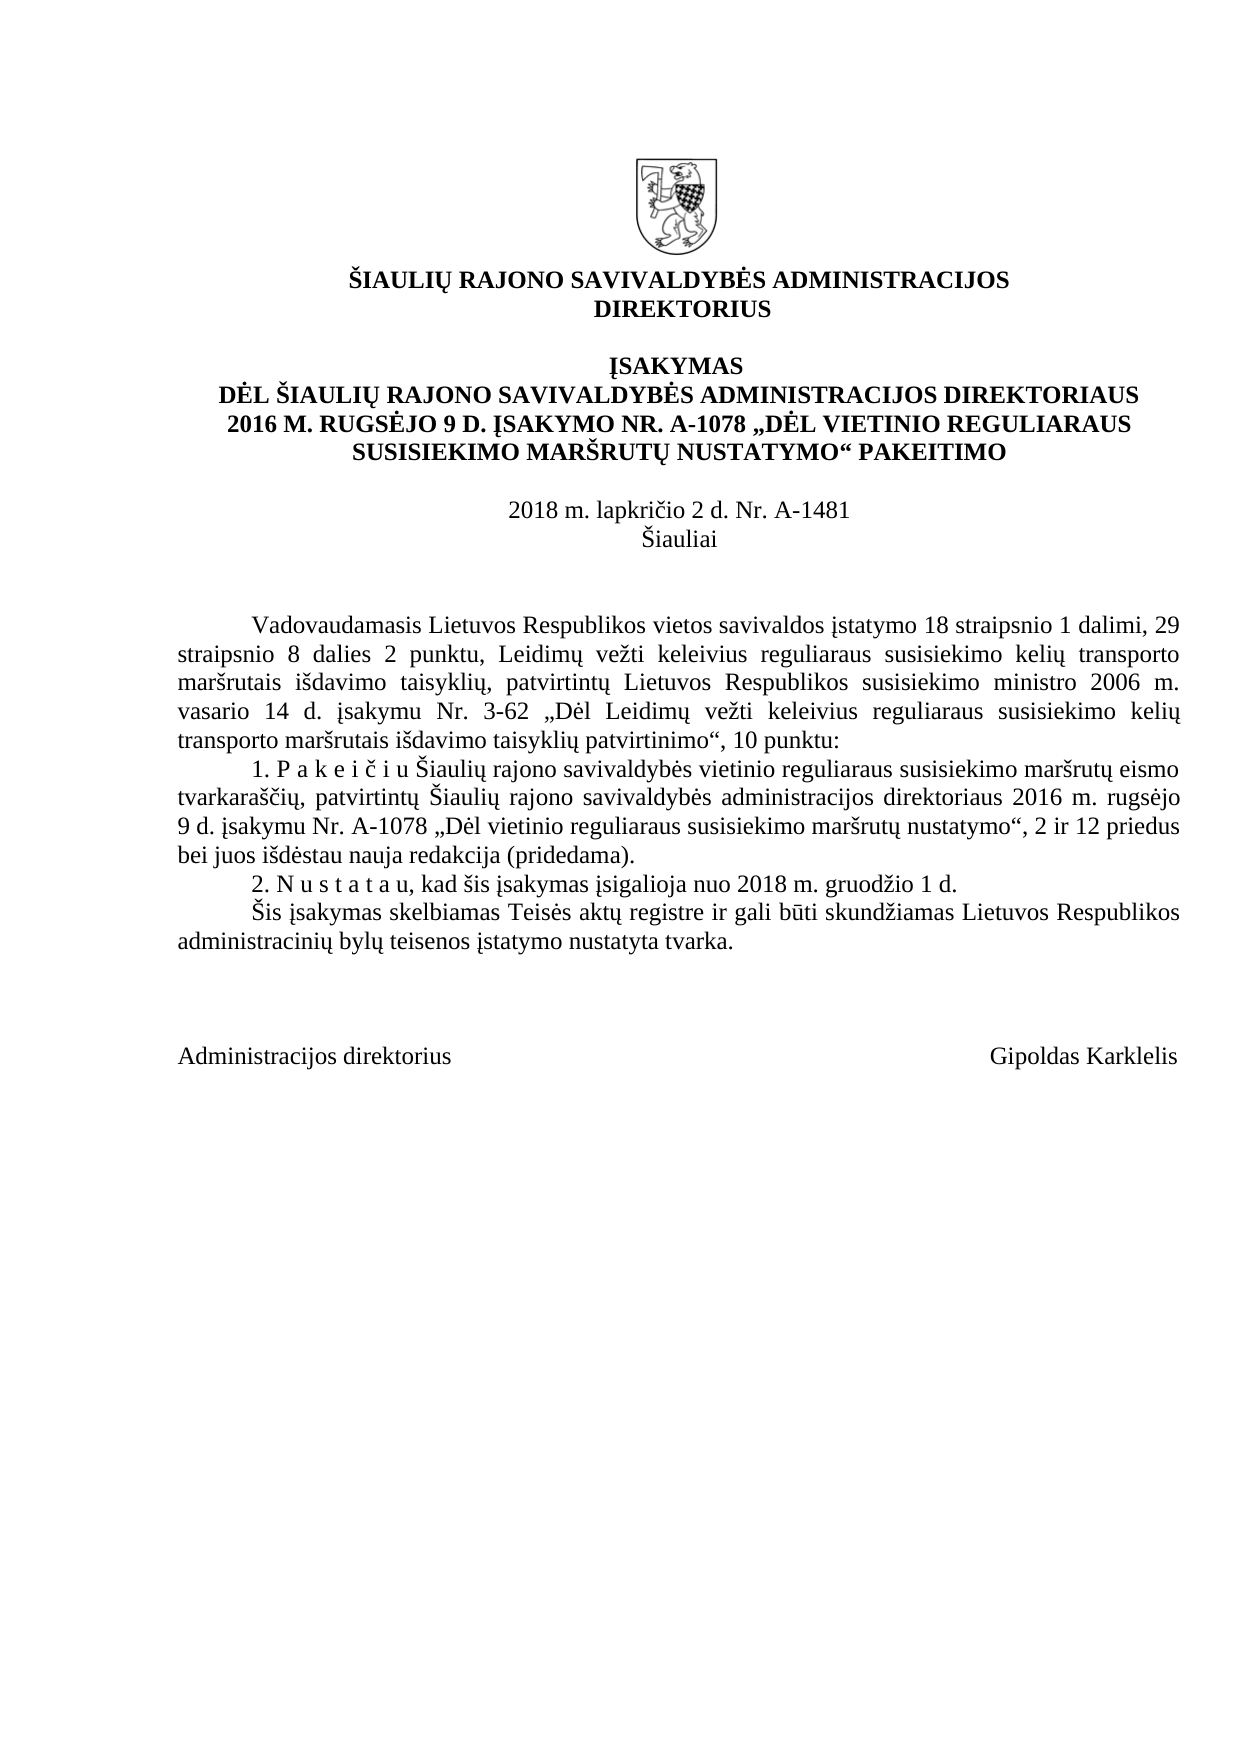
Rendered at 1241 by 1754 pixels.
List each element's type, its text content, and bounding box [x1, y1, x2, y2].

text ŠIAULIŲ RAJONO SAVIVALDYBĖS ADMINISTRACIJOS [177, 265, 1181, 294]
text Administracijos direktorius Gipoldas Karklelis [177, 1041, 1181, 1070]
text Vadovaudamasis Lietuvos Respublikos vietos savivaldos įstatymo 18 straipsnio 1 dalimi, 29 straipsnio 8 dalies 2 punktu, Leidimų vežti keleivius reguliaraus susisiekimo kelių transporto maršrutais išdavimo taisyklių, patvirtintų Lietuvos Respublikos susisiekimo ministro 2006 m. vasario 14 d. įsakymu Nr. 3-62 „Dėl Leidimų vežti keleivius reguliaraus susisiekimo kelių transporto maršrutais išdavimo taisyklių patvirtinimo“, 10 punktu: [177, 610, 1181, 754]
text Šis įsakymas skelbiamas Teisės aktų registre ir gali būti skundžiamas Lietuvos Respublikos administracinių bylų teisenos įstatymo nustatyta tvarka. [177, 897, 1181, 955]
text ĮSAKYMAS [177, 351, 1181, 380]
text 2. N u s t a t a u, kad šis įsakymas įsigalioja nuo 2018 m. gruodžio 1 d. [251, 869, 1181, 897]
text DIREKTORIUS [184, 294, 1181, 322]
text Šiauliai [177, 524, 1181, 552]
text 2018 m. lapkričio 2 d. Nr. A-1481 [177, 495, 1181, 524]
text DĖL ŠIAULIŲ RAJONO SAVIVALDYBĖS ADMINISTRACIJOS DIREKTORIAUS 2016 M. RUGSĖJO 9 D. ĮSAKYMO NR. A-1078 „DĖL VIETINIO REGULIARAUS SUSISIEKIMO MARŠRUTŲ NUSTATYMO“ PAKEITIMO [177, 380, 1181, 466]
text 1. P a k e i č i u Šiaulių rajono savivaldybės vietinio reguliaraus susisiekimo maršrutų eismo tvarkaraščių, patvirtintų Šiaulių rajono savivaldybės administracijos direktoriaus 2016 m. rugsėjo 9 d. įsakymu Nr. A-1078 „Dėl vietinio reguliaraus susisiekimo maršrutų nustatymo“, 2 ir 12 priedus bei juos išdėstau nauja redakcija (pridedama). [177, 754, 1181, 869]
